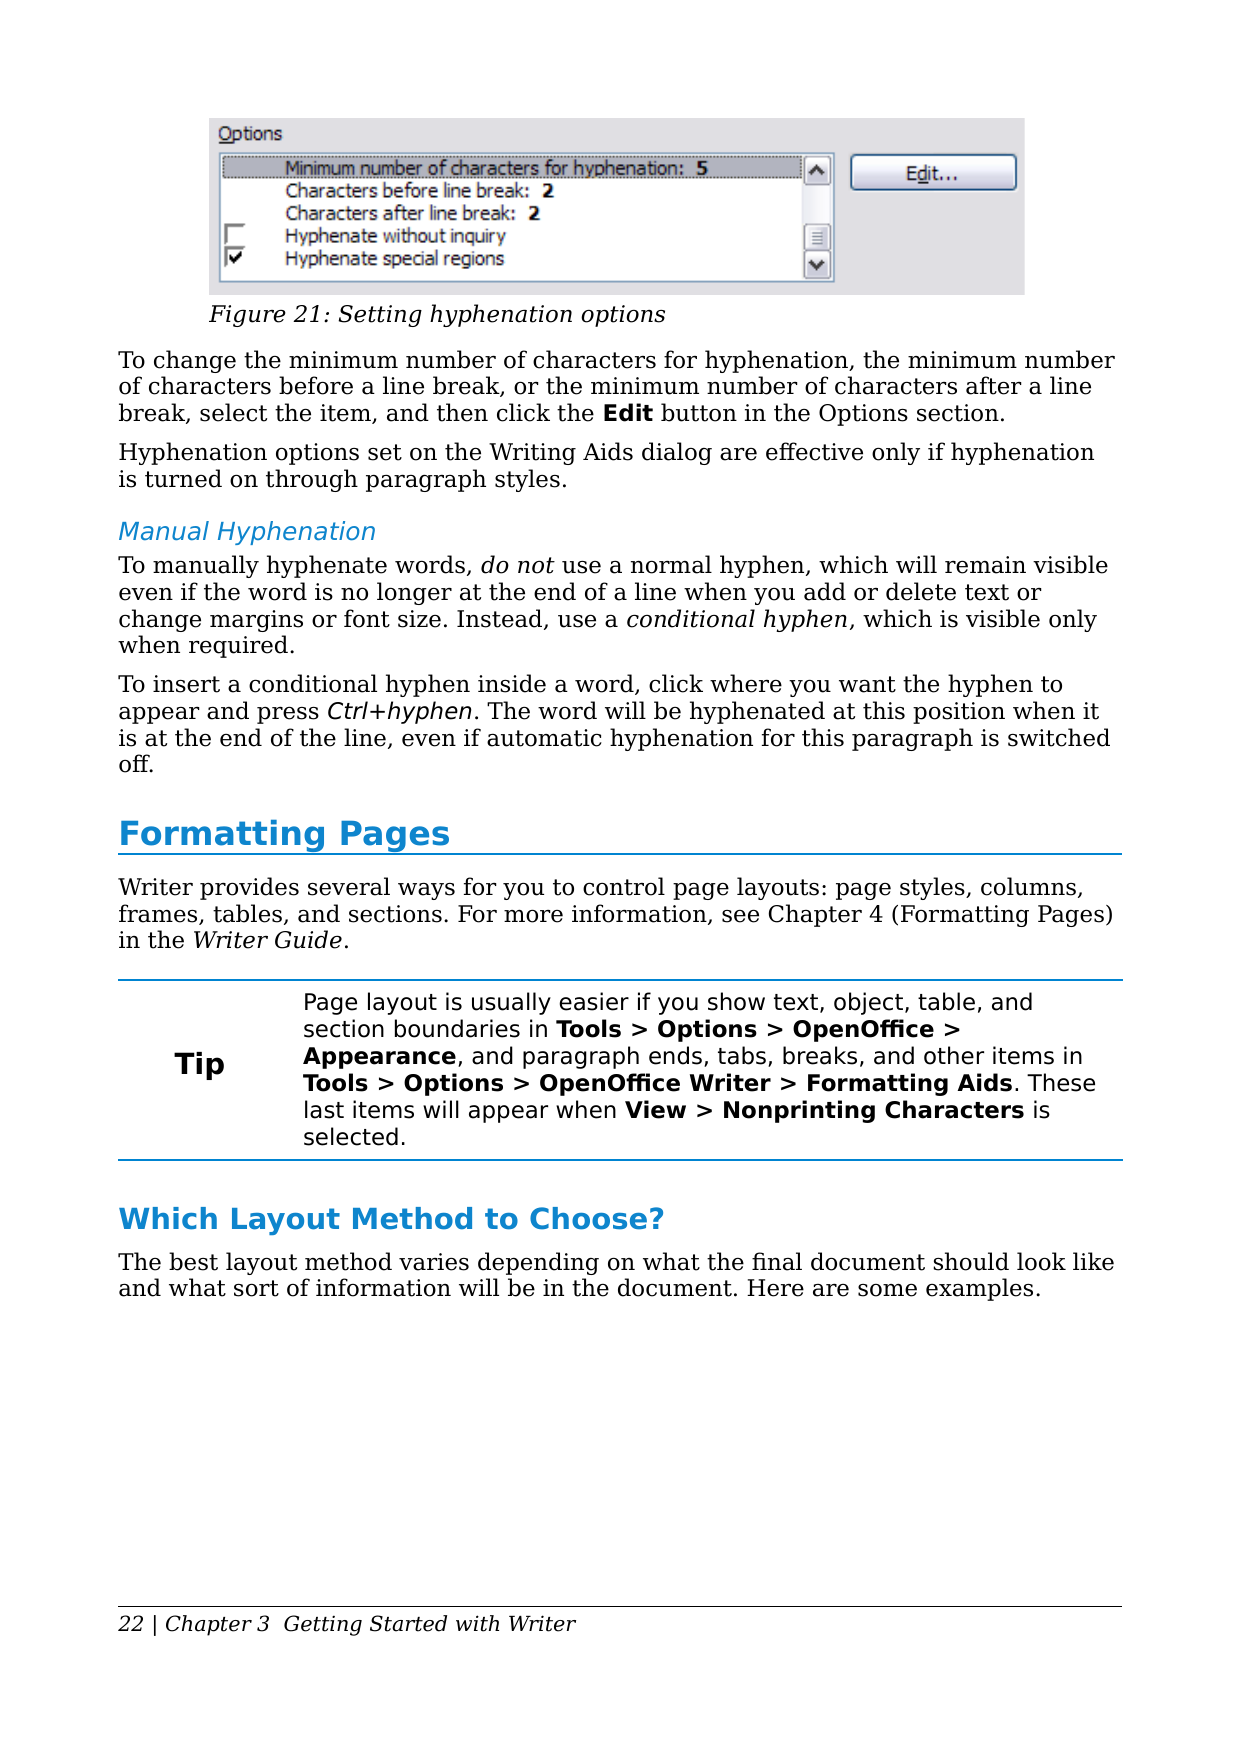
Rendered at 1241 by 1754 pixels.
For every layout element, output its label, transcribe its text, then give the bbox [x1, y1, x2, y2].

table_header Page layout is usually easier if you show text, object, table, and section boundaries in Tools > Options > OpenOffice > Appearance, and paragraph ends, tabs, breaks, and other items in Tools > Options > OpenOffice Writer > Formatting Aids. These last items will appear when View > Nonprinting Characters is selected. [281, 981, 1122, 1159]
subtitle Manual Hyphenation [118, 517, 1122, 546]
list Writer provides several ways for you to control page layouts: page styles, columns, frames, tables, and sections. For more information, see Chapter 4 (Formatting Pages) in the Writer Guide. [118, 874, 1122, 954]
table_header Tip [118, 981, 281, 1159]
subtitle Formatting Pages [118, 814, 1122, 853]
picture [209, 118, 1025, 295]
text To insert a conditional hyphen inside a word, click where you want the hyphen to appear and press Ctrl+hyphen. The word will be hyphenated at this position when it is at the end of the line, even if automatic hyphenation for this paragraph is switched off. [118, 672, 1122, 778]
text Figure 21: Setting hyphenation options [209, 301, 1031, 328]
text The best layout method varies depending on what the final document should look like and what sort of information will be in the document. Here are some examples. [118, 1249, 1122, 1302]
text Hyphenation options set on the Writing Aids dialog are effective only if hyphenation is turned on through paragraph styles. [118, 439, 1122, 493]
text To change the minimum number of characters for hyphenation, the minimum number of characters before a line break, or the minimum number of characters after a line break, select the item, and then click the Edit button in the Options section. [118, 347, 1122, 427]
text To manually hyphenate words, do not use a normal hyphen, which will remain visible even if the word is no longer at the end of a line when you add or delete text or change margins or font size. Instead, use a conditional hyphen, which is visible only when required. [118, 552, 1122, 659]
subtitle Which Layout Method to Choose? [118, 1202, 1122, 1236]
